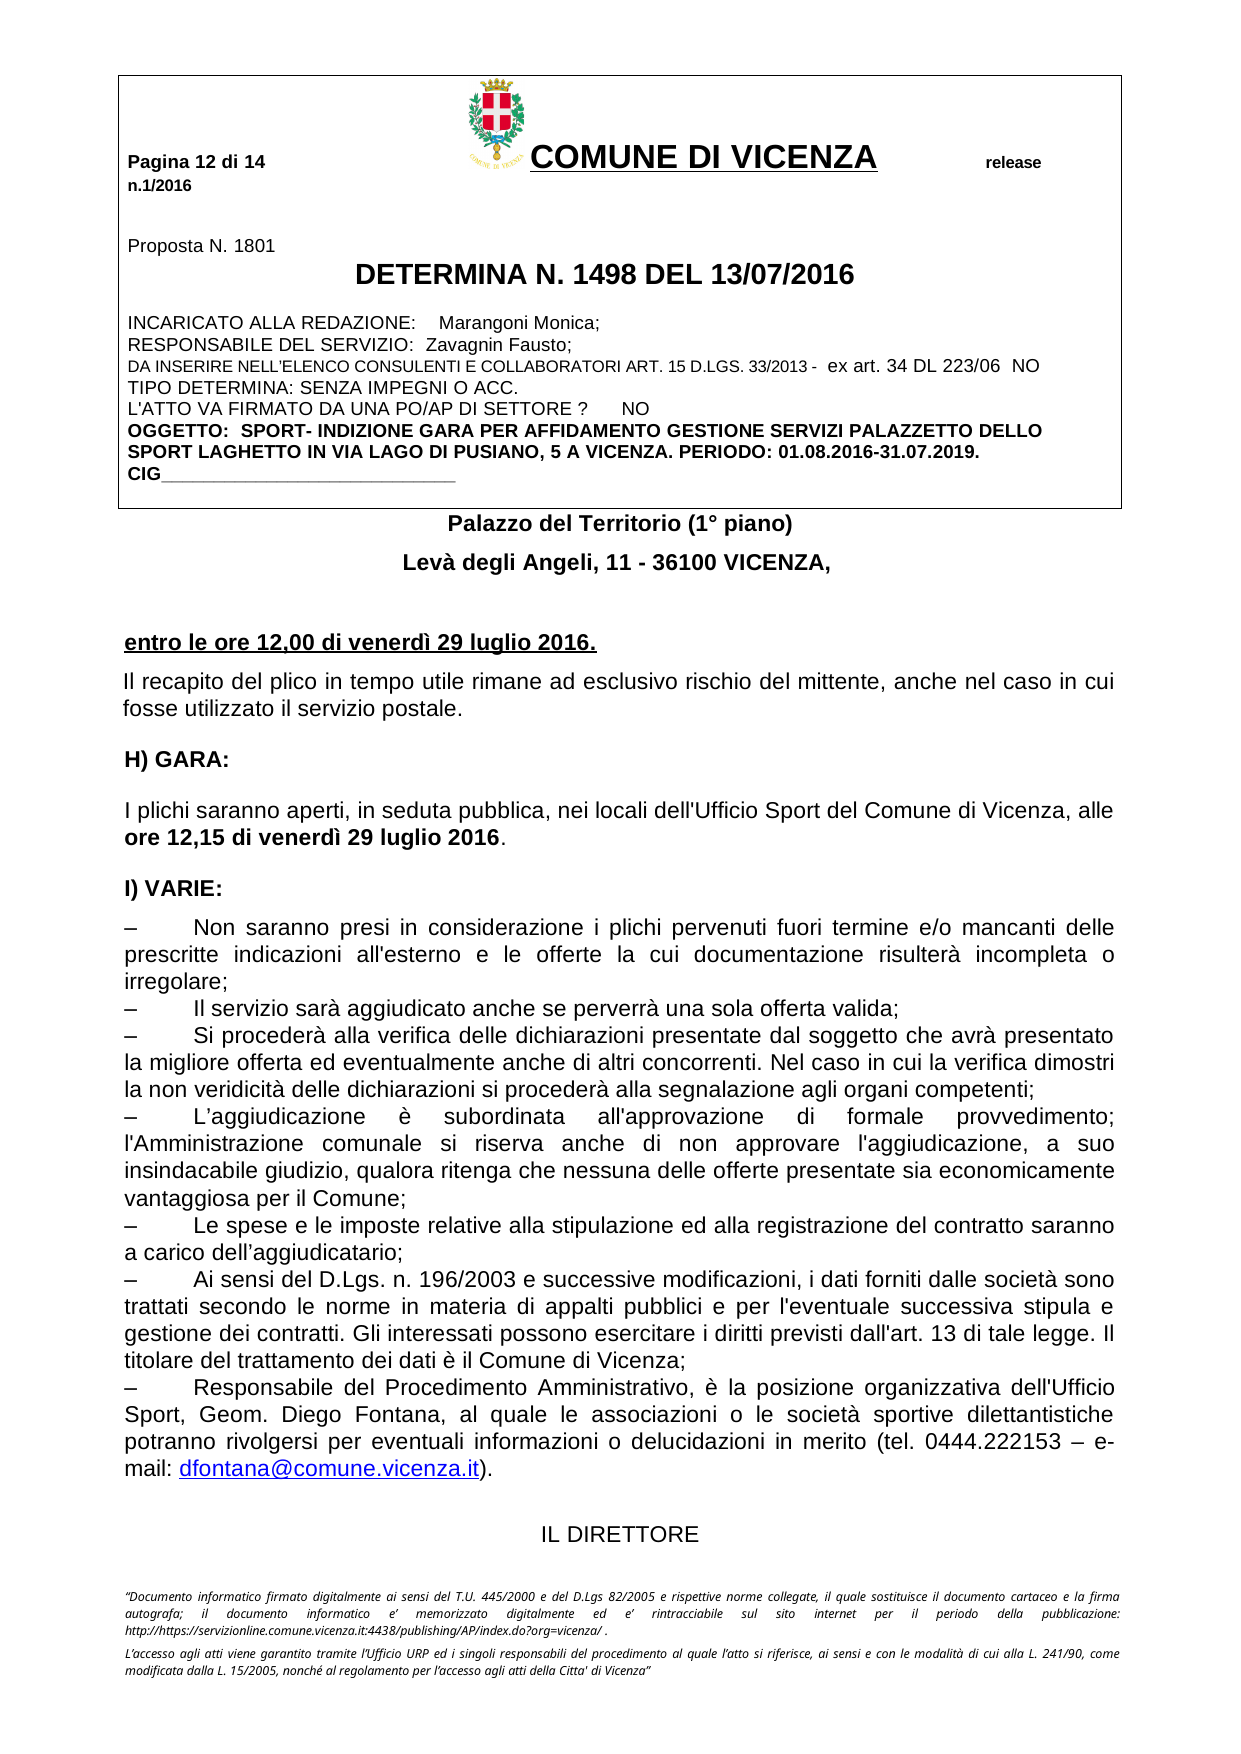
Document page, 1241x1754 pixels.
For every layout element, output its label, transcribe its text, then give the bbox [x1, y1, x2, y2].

picture [468, 78, 525, 169]
list Ai sensi del D.Lgs. n. 196/2003 e successive modificazioni, i dati forniti dalle società sono trattati secondo le norme in materia di appalti pubblici e per l'eventuale successiva stipula e gestione dei contratti. Gli interessati possono esercitare i diritti previsti dall'art. 13 di tale legge. Il titolare del trattamento dei dati è il Comune di Vicenza; [124, 1265, 1116, 1373]
list Il recapito del plico in tempo utile rimane ad esclusivo rischio del mittente, anche nel caso in cui fosse utilizzato il servizio postale. [123, 667, 1115, 722]
list entro le ore 12,00 di venerdì 29 luglio 2016. [124, 628, 1116, 655]
list Levà degli Angeli, 11 - 36100 VICENZA, [124, 549, 1116, 576]
list L’aggiudicazione è subordinata all'approvazione di formale provvedimento; l'Amministrazione comunale si riserva anche di non approvare l'aggiudicazione, a suo insindacabile giudizio, qualora ritenga che nessuna delle offerte presentate sia economicamente vantaggiosa per il Comune; [124, 1103, 1116, 1211]
list Le spese e le imposte relative alla stipulazione ed alla registrazione del contratto saranno a carico dell’aggiudicatario; [124, 1211, 1116, 1265]
text IL DIRETTORE [124, 1521, 1116, 1548]
list Non saranno presi in considerazione i plichi pervenuti fuori termine e/o mancanti delle prescritte indicazioni all'esterno e le offerte la cui documentazione risulterà incompleta o irregolare; [124, 913, 1116, 994]
list I plichi saranno aperti, in seduta pubblica, nei locali dell'Ufficio Sport del Comune di Vicenza, alle ore 12,15 di venerdì 29 luglio 2016. [124, 796, 1116, 851]
list Si procederà alla verifica delle dichiarazioni presentate dal soggetto che avrà presentato la migliore offerta ed eventualmente anche di altri concorrenti. Nel caso in cui la verifica dimostri la non veridicità delle dichiarazioni si procederà alla segnalazione agli organi competenti; [124, 1021, 1116, 1103]
list I) VARIE: [124, 874, 1116, 901]
list Il servizio sarà aggiudicato anche se perverrà una sola offerta valida; [124, 994, 1116, 1021]
list Palazzo del Territorio (1° piano) [124, 509, 1116, 536]
list H) GARA: [124, 746, 1116, 773]
list Responsabile del Procedimento Amministrativo, è la posizione organizzativa dell'Ufficio Sport, Geom. Diego Fontana, al quale le associazioni o le società sportive dilettantistiche potranno rivolgersi per eventuali informazioni o delucidazioni in merito (tel. 0444.222153 – e-mail: dfontana@comune.vicenza.it). [124, 1373, 1116, 1482]
